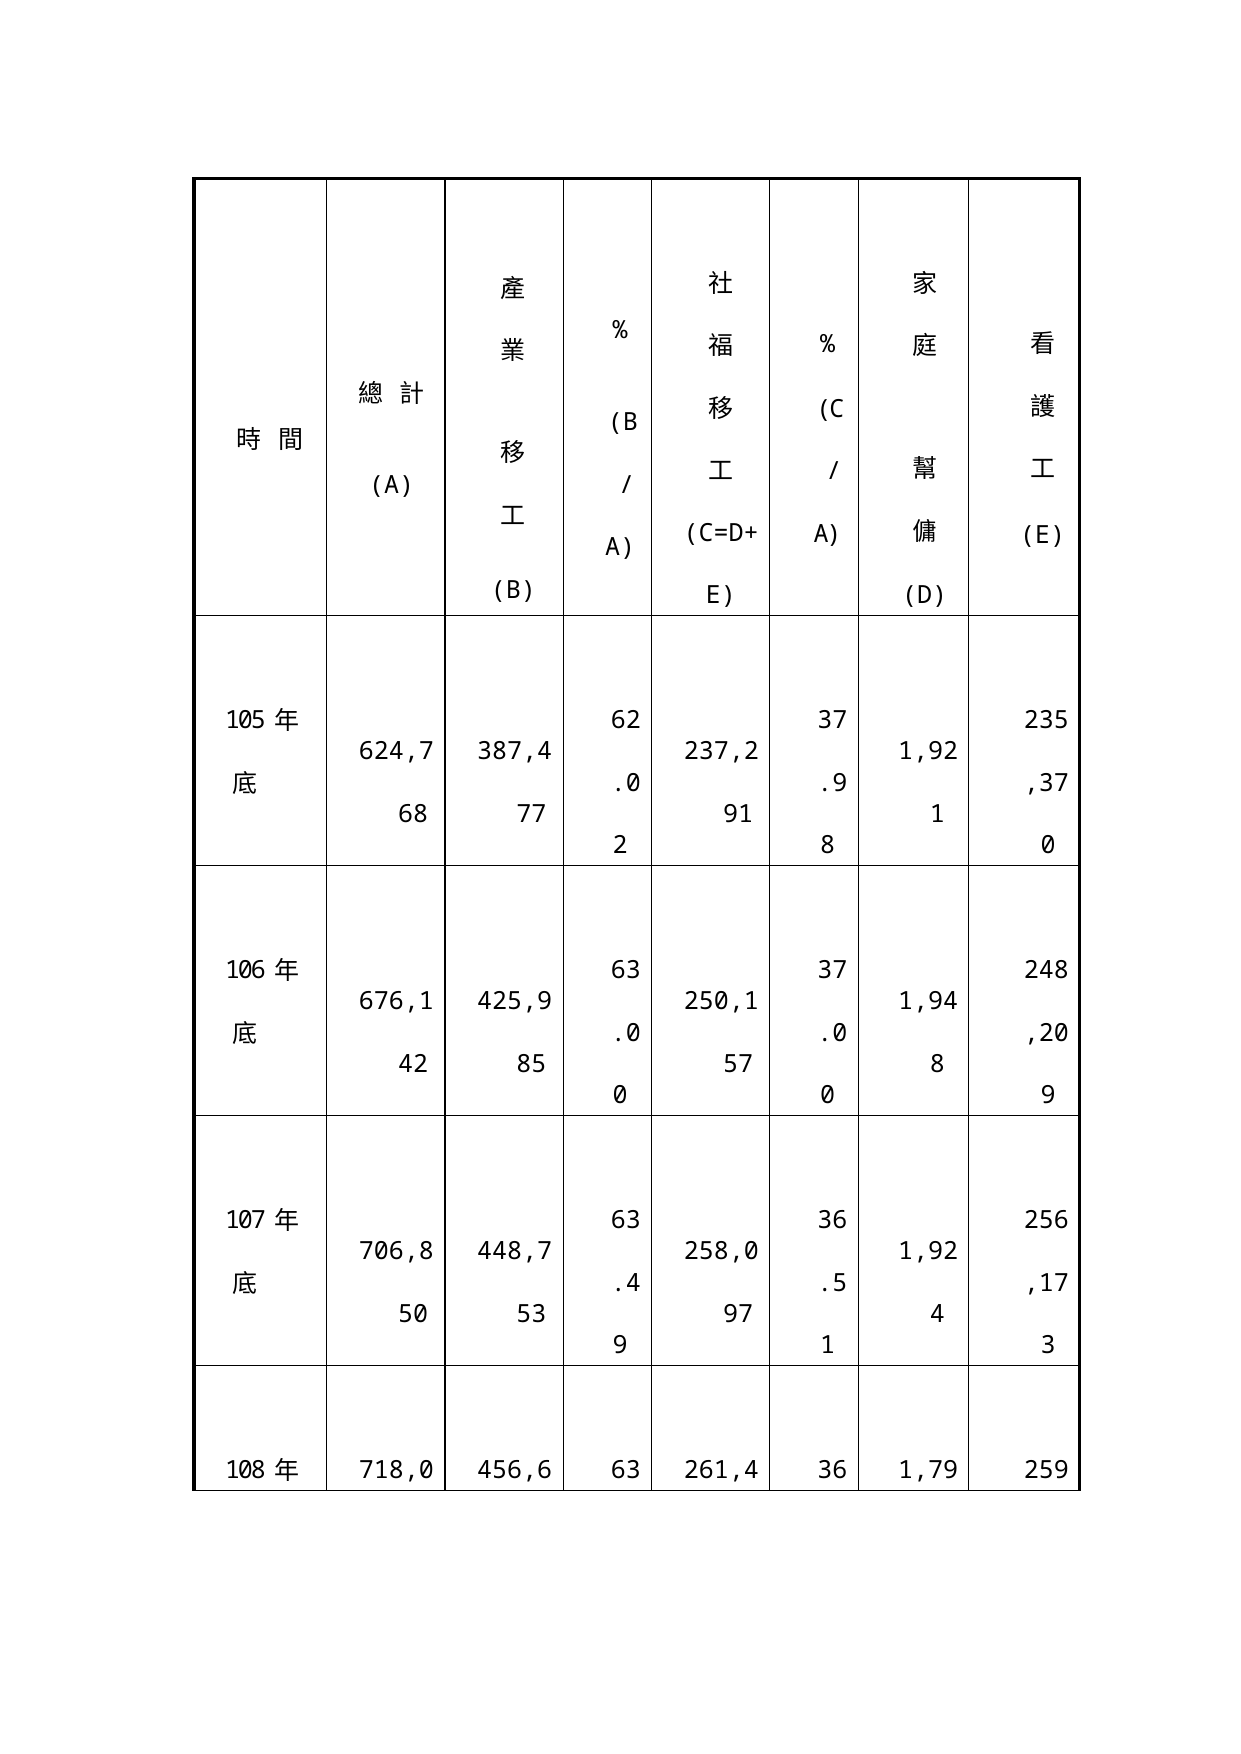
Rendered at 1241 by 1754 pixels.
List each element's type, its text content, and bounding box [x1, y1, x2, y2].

table_cell 108年 [196, 1366, 326, 1490]
table_cell 387,477 [446, 616, 563, 865]
table_cell 237,291 [652, 616, 769, 865]
table_header % (C/A) [770, 180, 858, 615]
table_cell 259 [969, 1366, 1078, 1490]
table_cell 63.00 [564, 866, 651, 1115]
table_cell 106年底 [196, 866, 326, 1115]
table_header 家庭 幫傭 (D) [859, 180, 968, 615]
table_cell 706,850 [327, 1116, 444, 1365]
table_cell 256,173 [969, 1116, 1078, 1365]
table_cell 1,79 [859, 1366, 968, 1490]
table_cell 235,370 [969, 616, 1078, 865]
table_header % (B/A) [564, 180, 651, 615]
table_cell 37.98 [770, 616, 858, 865]
table_header 總計 (A) [327, 180, 444, 615]
table_cell 261,4 [652, 1366, 769, 1490]
table_cell 105年底 [196, 616, 326, 865]
table_header 產業 移工 (B) [446, 180, 563, 615]
table_cell 456,6 [446, 1366, 563, 1490]
table_cell 36.51 [770, 1116, 858, 1365]
table_cell 107年底 [196, 1116, 326, 1365]
table_header 看護工 (E) [969, 180, 1078, 615]
table_cell 1,924 [859, 1116, 968, 1365]
table_cell 1,921 [859, 616, 968, 865]
table_cell 258,097 [652, 1116, 769, 1365]
table_cell 676,142 [327, 866, 444, 1115]
table_cell 63 [564, 1366, 651, 1490]
table_cell 448,753 [446, 1116, 563, 1365]
table_cell 1,948 [859, 866, 968, 1115]
table_header 時間 [196, 180, 326, 615]
table_cell 63.49 [564, 1116, 651, 1365]
table_cell 37.00 [770, 866, 858, 1115]
table_cell 250,157 [652, 866, 769, 1115]
table_header 社福 移工 (C=D+E) [652, 180, 769, 615]
table_cell 62.02 [564, 616, 651, 865]
table_cell 718,0 [327, 1366, 444, 1490]
table_cell 36 [770, 1366, 858, 1490]
table_cell 425,985 [446, 866, 563, 1115]
table_cell 248,209 [969, 866, 1078, 1115]
table_cell 624,768 [327, 616, 444, 865]
